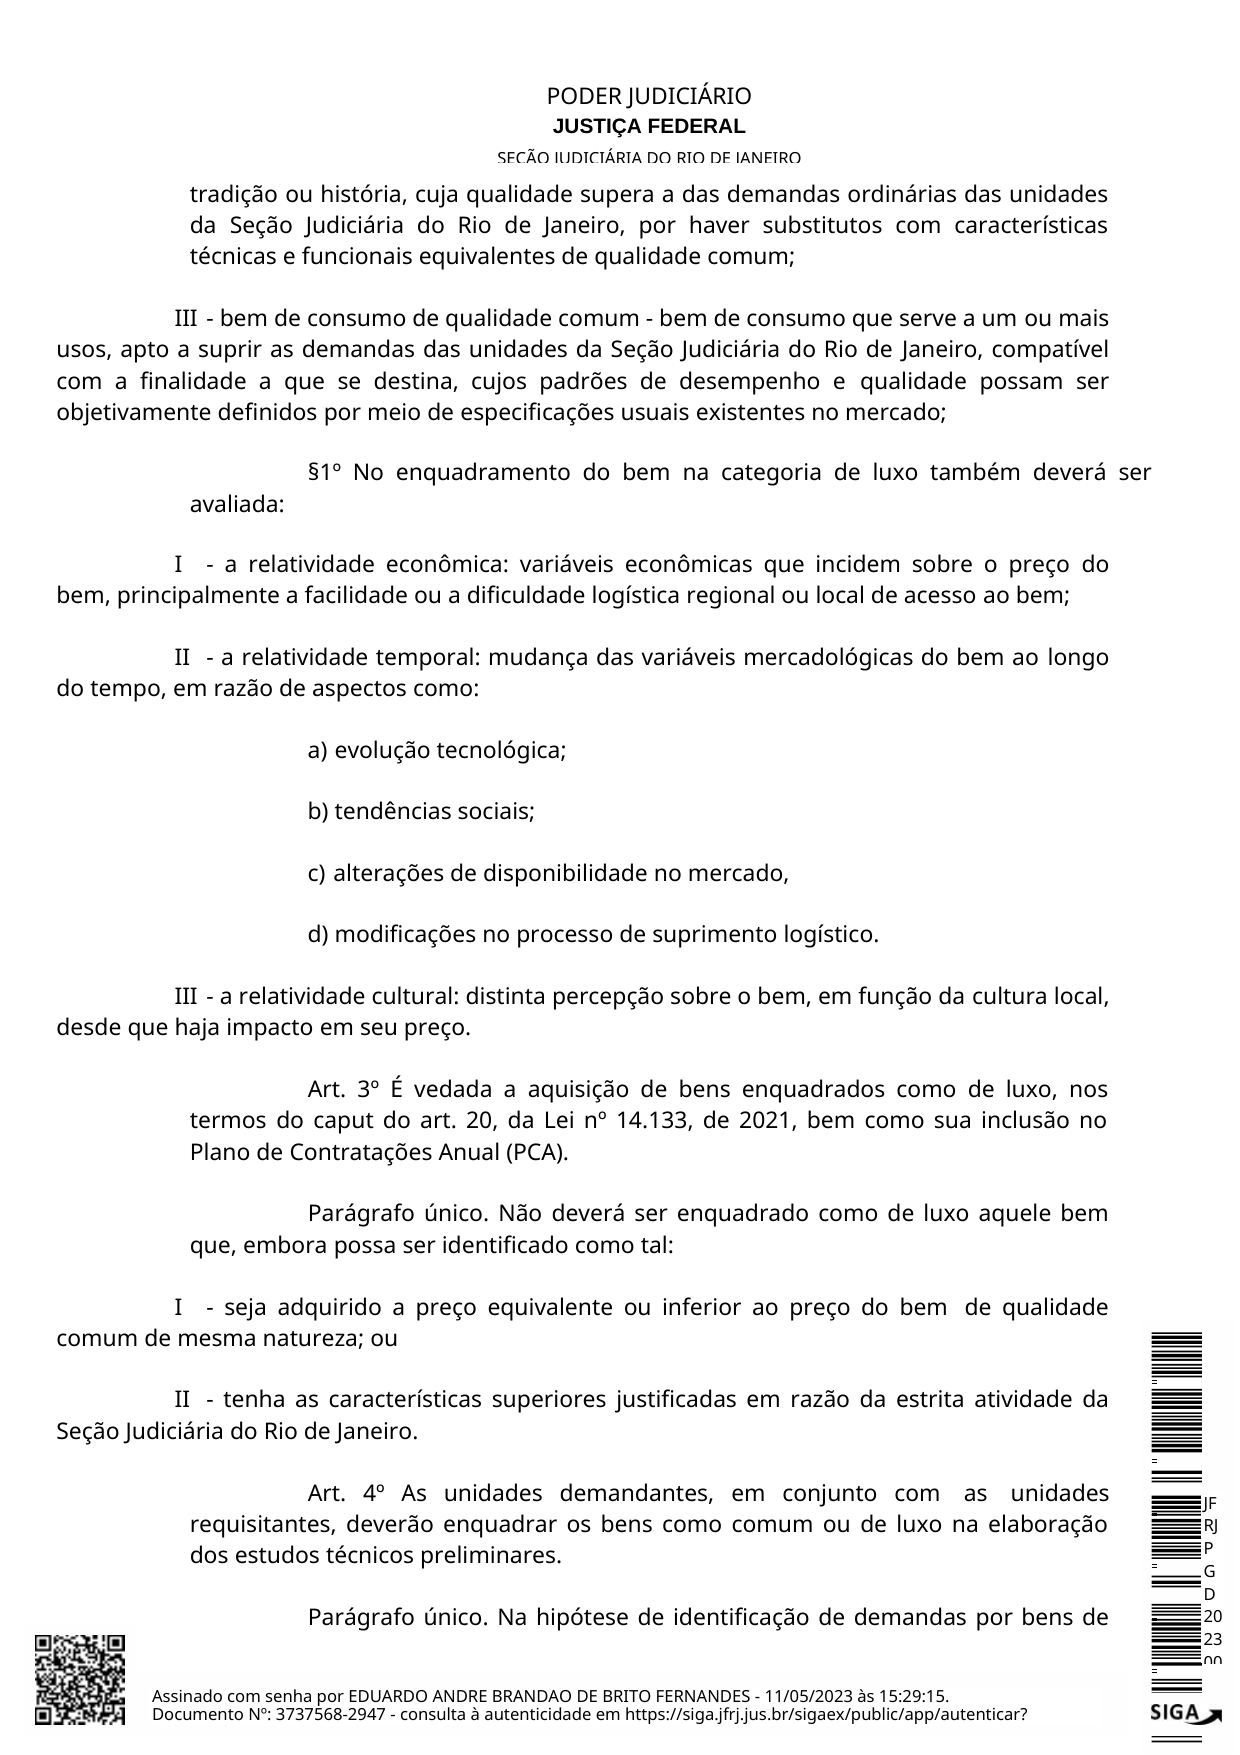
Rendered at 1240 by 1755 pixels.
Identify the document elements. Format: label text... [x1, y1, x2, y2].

list - tenha as características superiores justificadas em razão da estrita atividade da Seção Judiciária do Rio de Janeiro. [56, 1383, 1109, 1446]
list alterações de disponibilidade no mercado, [307, 857, 1239, 888]
list evolução tecnológica; [307, 734, 1239, 765]
text Art. 3º É vedada a aquisição de bens enquadrados como de luxo, nos termos do caput do art. 20, da Lei nº 14.133, de 2021, bem como sua inclusão no Plano de Contratações Anual (PCA). [189, 1073, 1109, 1167]
list - a relatividade cultural: distinta percepção sobre o bem, em função da cultura local, desde que haja impacto em seu preço. [56, 980, 1109, 1043]
text Parágrafo único. Não deverá ser enquadrado como de luxo aquele bem que, embora possa ser identificado como tal: [189, 1197, 1109, 1260]
list tendências sociais; [307, 795, 1239, 826]
text §1º No enquadramento do bem na categoria de luxo também deverá ser [308, 456, 1239, 487]
list - seja adquirido a preço equivalente ou inferior ao preço do bem de qualidade comum de mesma natureza; ou [56, 1290, 1109, 1353]
list - bem de consumo de qualidade comum - bem de consumo que serve a um ou mais usos, apto a suprir as demandas das unidades da Seção Judiciária do Rio de Janeiro, compatível com a finalidade a que se destina, cujos padrões de desempenho e qualidade possam ser objetivamente definidos por meio de especificações usuais existentes no mercado; [56, 302, 1109, 427]
text Art. 4º As unidades demandantes, em conjunto com as unidades requisitantes, deverão enquadrar os bens como comum ou de luxo na elaboração dos estudos técnicos preliminares. [189, 1476, 1109, 1570]
text Parágrafo único. Na hipótese de identificação de demandas por bens de [189, 1601, 1109, 1632]
text JFRJPGD202300005A [1203, 1491, 1224, 1663]
list - a relatividade temporal: mudança das variáveis mercadológicas do bem ao longo do tempo, em razão de aspectos como: [56, 641, 1109, 703]
text avaliada: [189, 488, 1239, 519]
list - a relatividade econômica: variáveis econômicas que incidem sobre o preço do bem, principalmente a facilidade ou a dificuldade logística regional ou local de acesso ao bem; [56, 547, 1109, 610]
list modificações no processo de suprimento logístico. [307, 918, 1239, 950]
text tradição ou história, cuja qualidade supera a das demandas ordinárias das unidades da Seção Judiciária do Rio de Janeiro, por haver substitutos com características técnicas e funcionais equivalentes de qualidade comum; [189, 178, 1109, 272]
